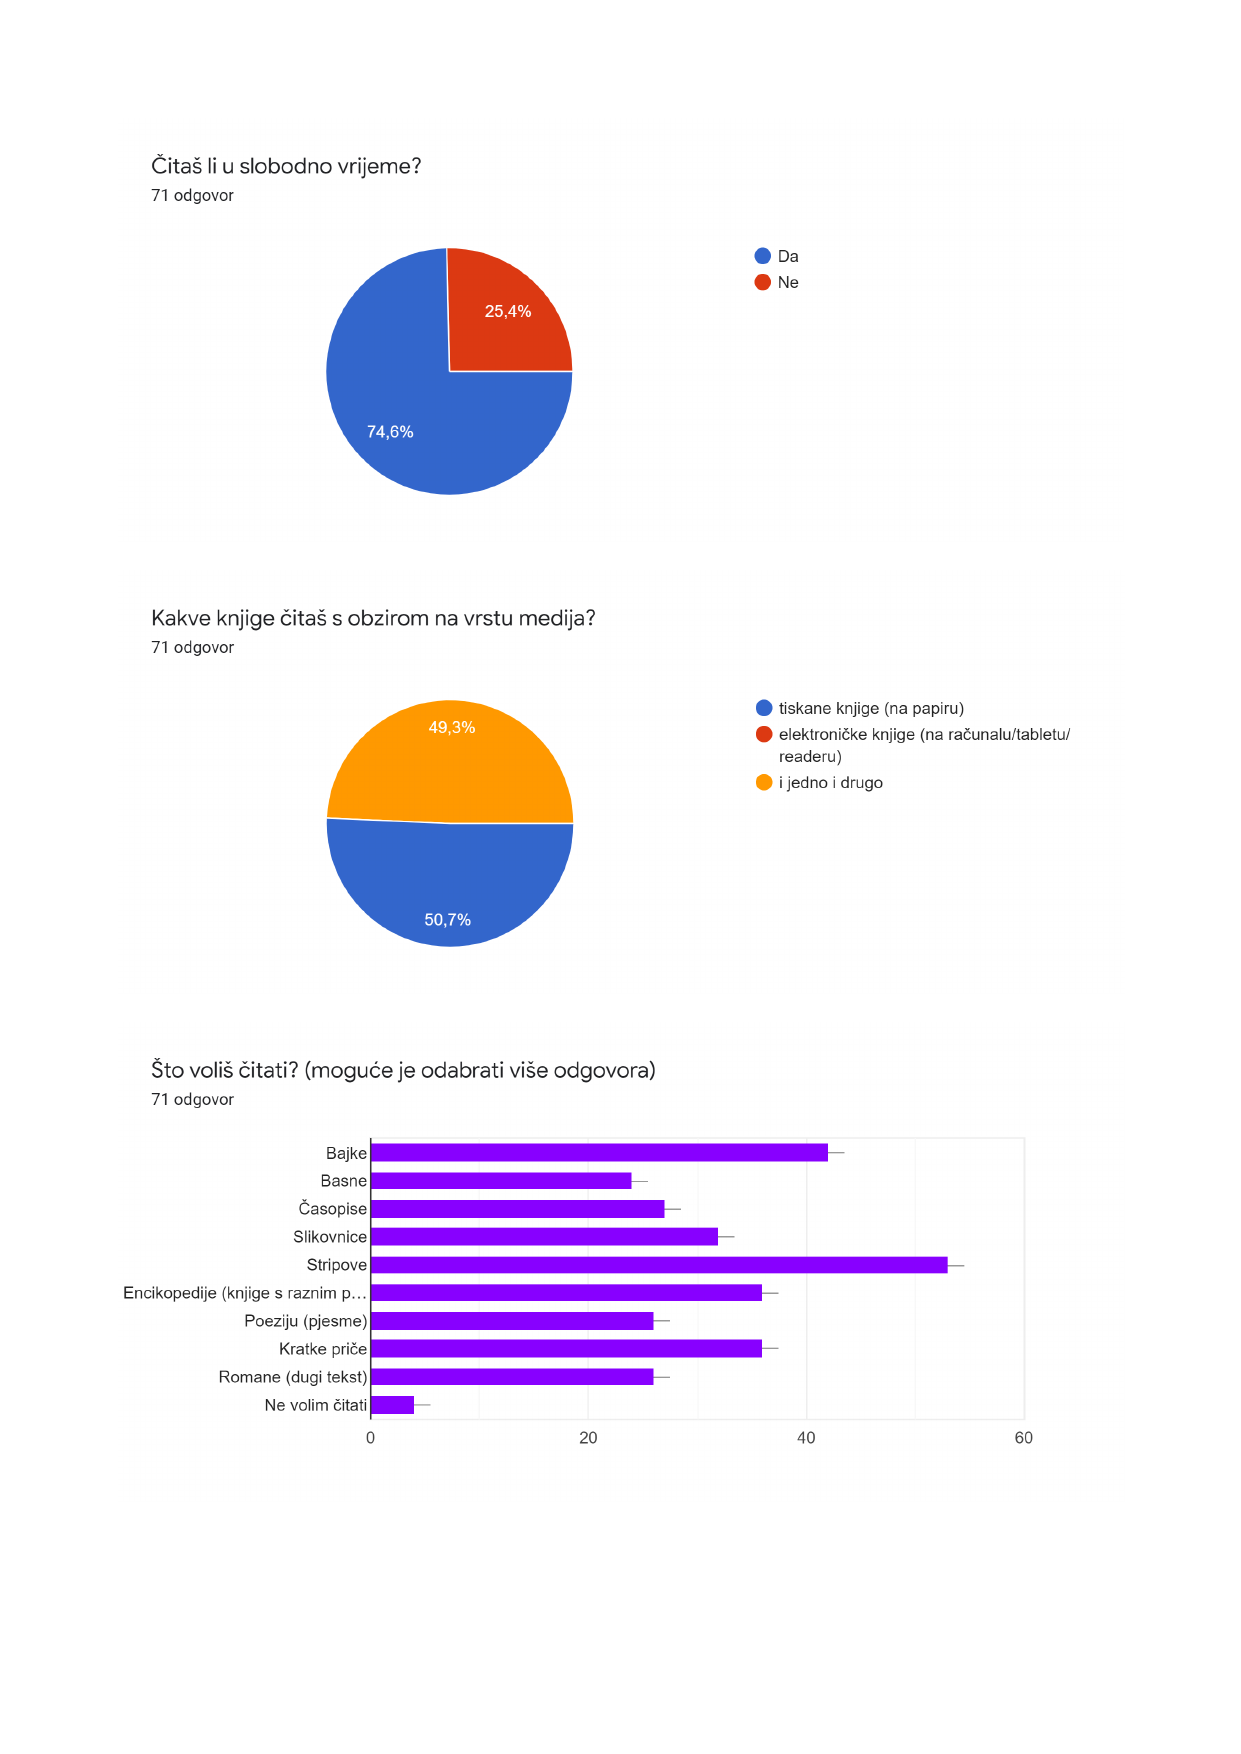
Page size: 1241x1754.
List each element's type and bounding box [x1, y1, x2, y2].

picture [118, 570, 1126, 994]
picture [118, 118, 1124, 542]
picture [118, 1022, 1125, 1502]
